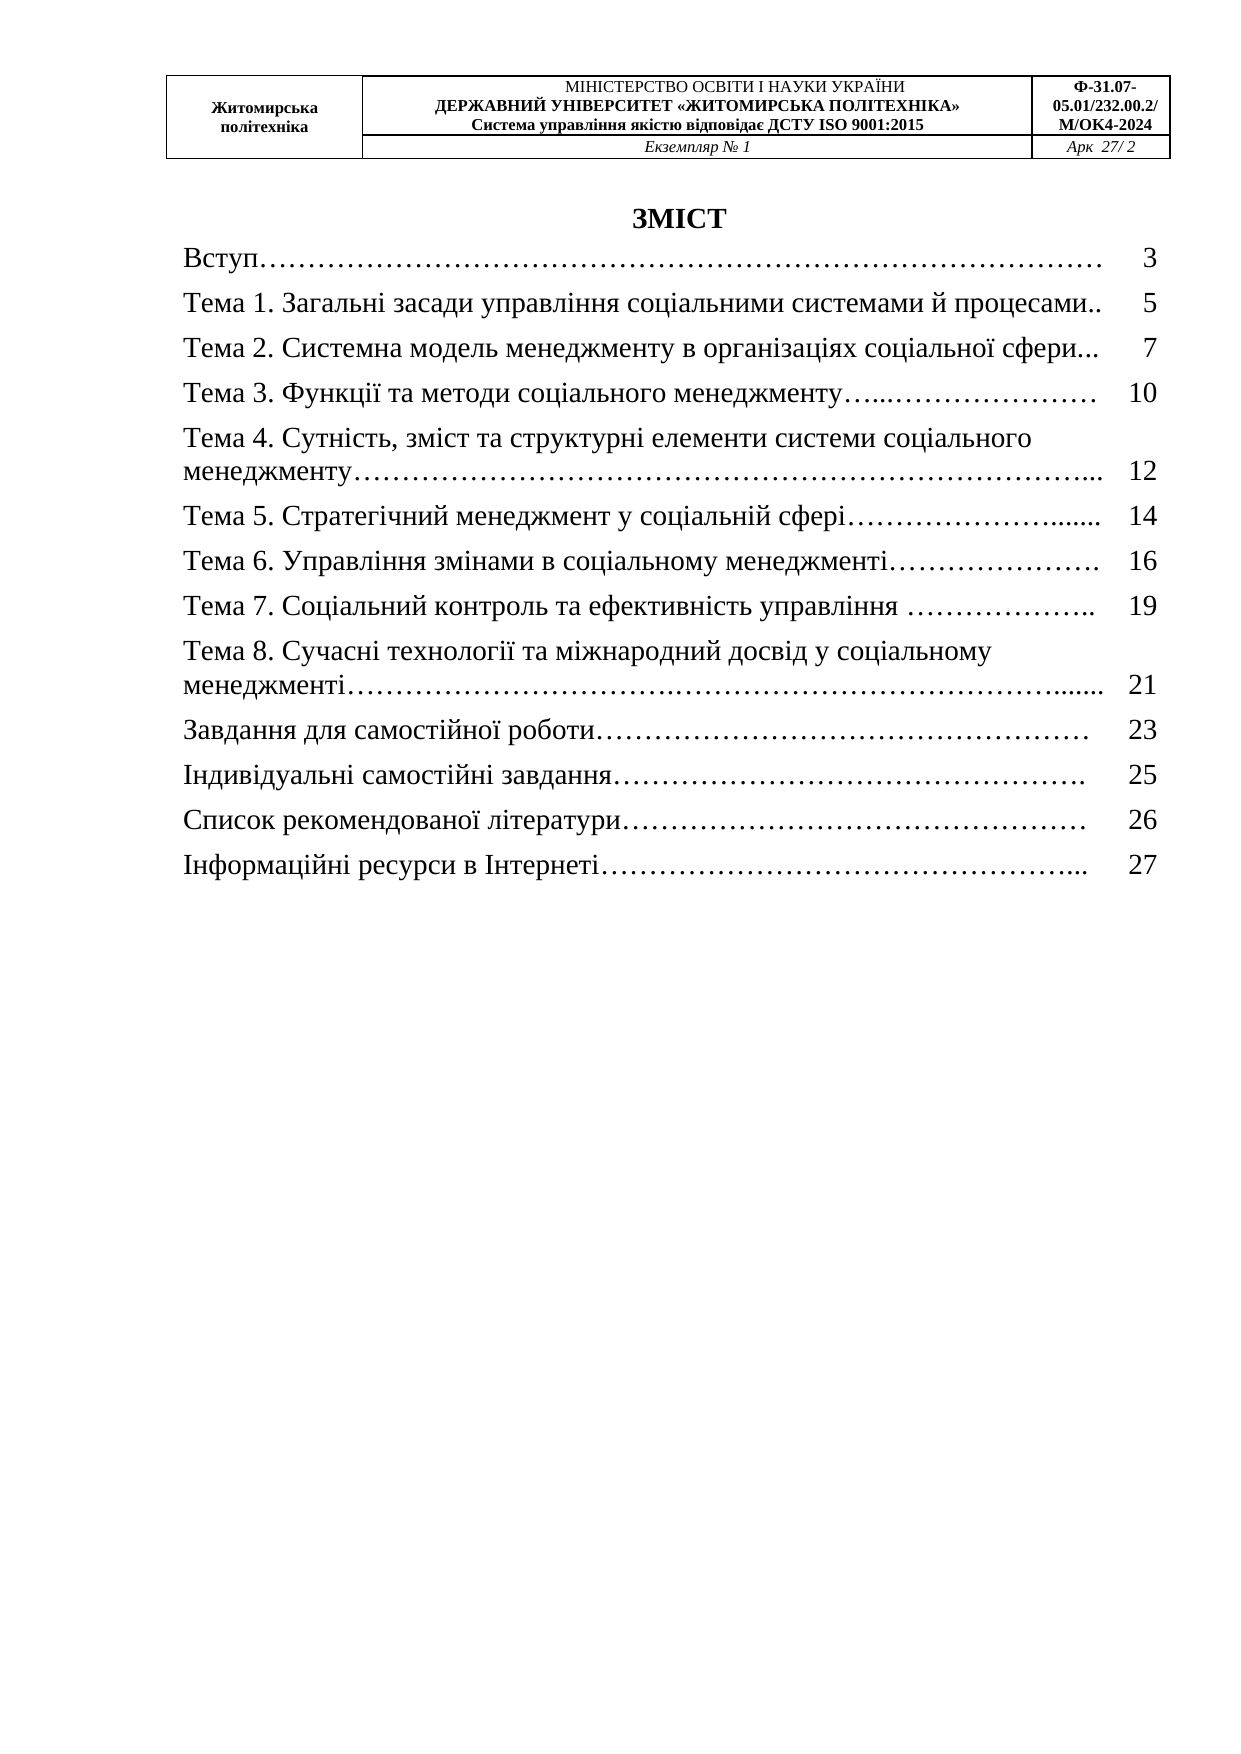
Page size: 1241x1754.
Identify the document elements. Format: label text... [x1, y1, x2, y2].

table_cell 7 [1110, 324, 1163, 369]
table_cell Тема 4. Сутність, зміст та структурні елементи системи соціального менеджменту…………………………………………………………………... [177, 414, 1110, 493]
table_cell Тема 5. Стратегічний менеджмент у соціальній сфері…………………....... [177, 493, 1110, 538]
table_cell 26 [1110, 796, 1163, 841]
table_cell 23 [1110, 706, 1163, 751]
table_cell 5 [1110, 279, 1163, 324]
table_header 3 [1110, 234, 1163, 279]
table_cell Тема 7. Соціальний контроль та ефективність управління ……………….. [177, 583, 1110, 628]
table_cell 27 [1110, 841, 1163, 886]
table_cell Індивідуальні самостійні завдання…………………………………………. [177, 751, 1110, 796]
table_cell 12 [1110, 414, 1163, 493]
table_cell 14 [1110, 493, 1163, 538]
table_cell Список рекомендованої літератури………………………………………… [177, 796, 1110, 841]
table_cell Тема 8. Сучасні технології та міжнародний досвід у соціальному менеджменті…………………………….…………………………………....... [177, 628, 1110, 706]
table_header Вступ…………………………………………………………………………… [177, 234, 1110, 279]
table_cell Завдання для самостійної роботи…………………………………………… [177, 706, 1110, 751]
table_cell Тема 6. Управління змінами в соціальному менеджменті…………………. [177, 538, 1110, 583]
table_cell 10 [1110, 369, 1163, 414]
table_cell 21 [1110, 628, 1163, 706]
text ЗМІСТ [177, 197, 1181, 234]
table_cell Тема 3. Функції та методи соціального менеджменту…...………………… [177, 369, 1110, 414]
table_cell 16 [1110, 538, 1163, 583]
table_cell Тема 1. Загальні засади управління соціальними системами й процесами.. [177, 279, 1110, 324]
table_cell 25 [1110, 751, 1163, 796]
table_cell 19 [1110, 583, 1163, 628]
table_cell Тема 2. Системна модель менеджменту в організаціях соціальної сфери... [177, 324, 1110, 369]
table_cell Інформаційні ресурси в Інтернеті…………………………………………... [177, 841, 1110, 886]
